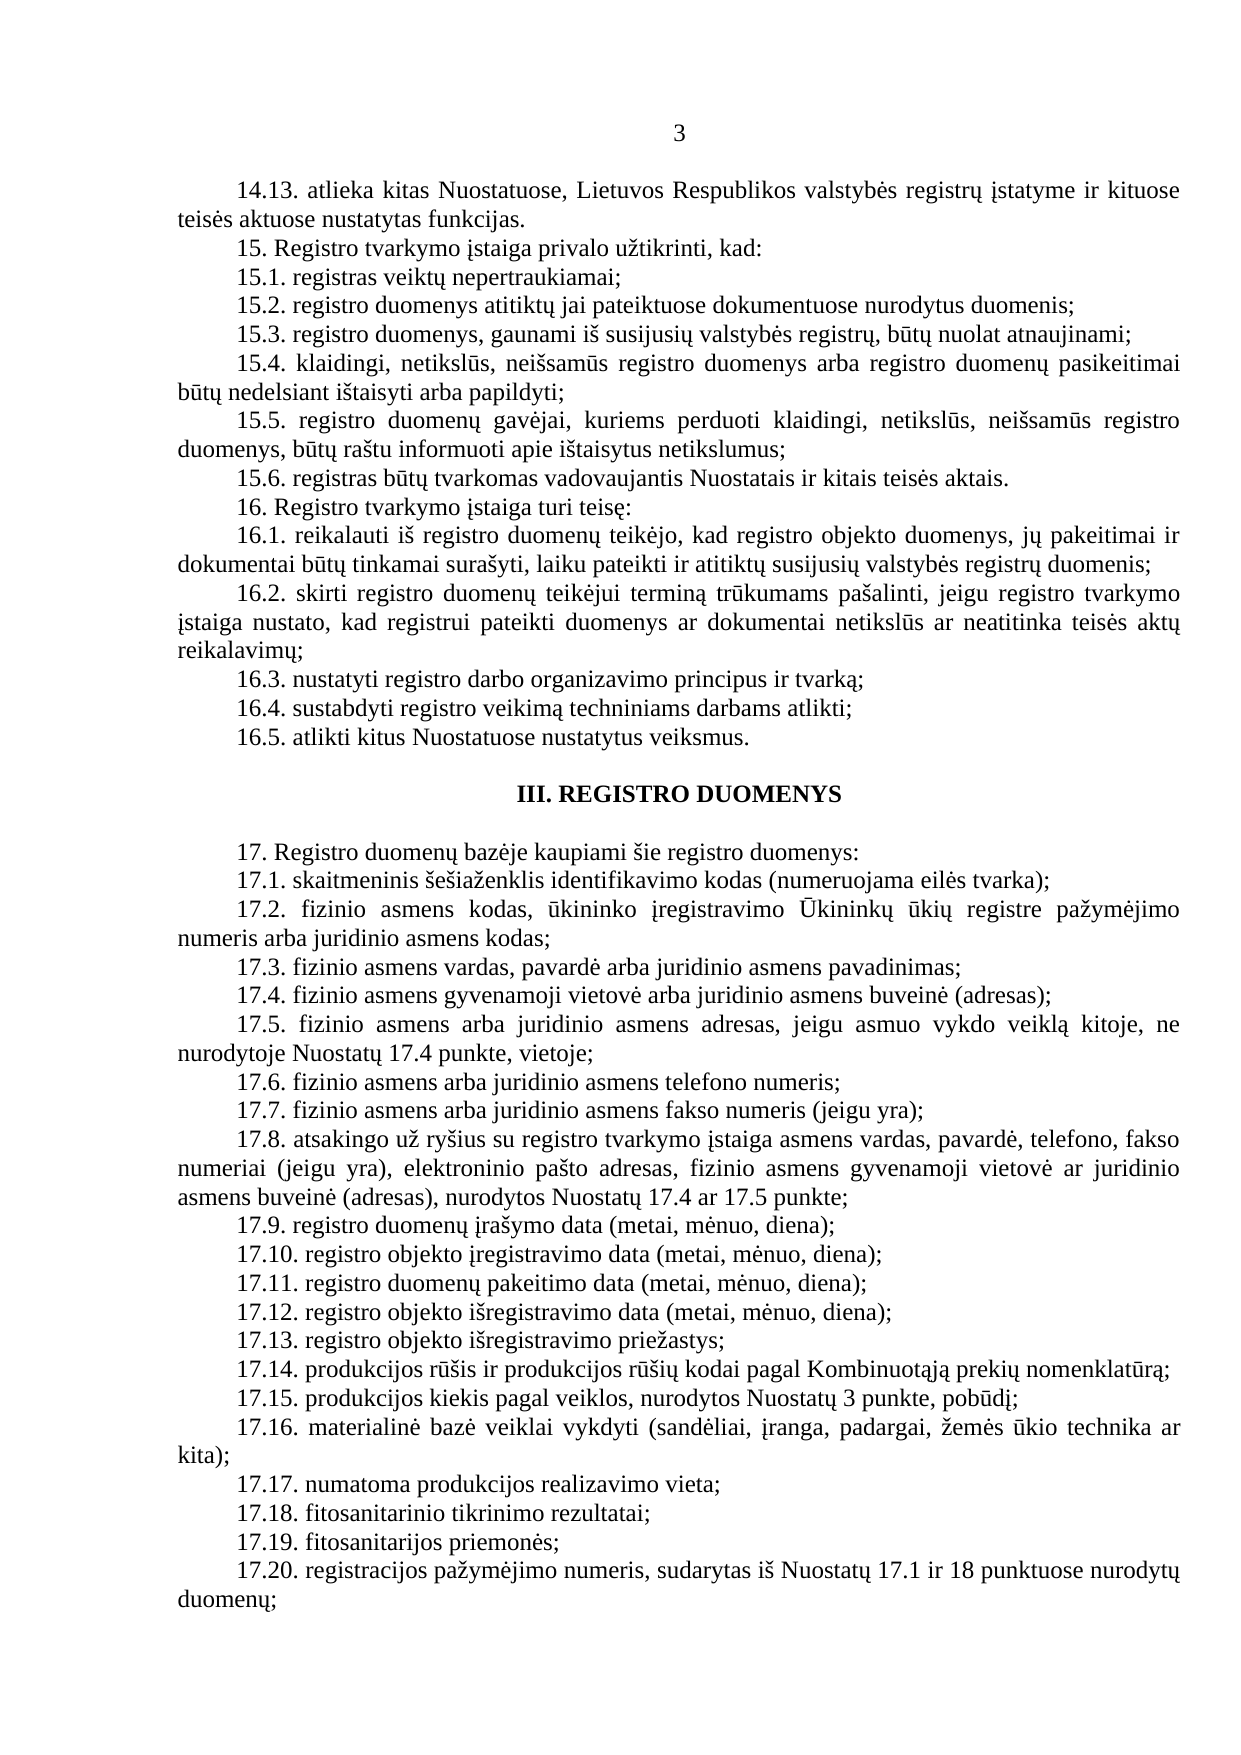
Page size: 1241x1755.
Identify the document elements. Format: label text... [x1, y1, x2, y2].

text 17.5. fizinio asmens arba juridinio asmens adresas, jeigu asmuo vykdo veiklą kitoje, ne nurodytoje Nuostatų 17.4 punkte, vietoje; [177, 1009, 1181, 1067]
text 17.17. numatoma produkcijos realizavimo vieta; [177, 1469, 1181, 1498]
text 17.8. atsakingo už ryšius su registro tvarkymo įstaiga asmens vardas, pavardė, telefono, fakso numeriai (jeigu yra), elektroninio pašto adresas, fizinio asmens gyvenamoji vietovė ar juridinio asmens buveinė (adresas), nurodytos Nuostatų 17.4 ar 17.5 punkte; [177, 1124, 1181, 1211]
text 17.3. fizinio asmens vardas, pavardė arba juridinio asmens pavadinimas; [177, 952, 1181, 981]
text 16.5. atlikti kitus Nuostatuose nustatytus veiksmus. [177, 722, 1181, 751]
text 15.3. registro duomenys, gaunami iš susijusių valstybės registrų, būtų nuolat atnaujinami; [177, 319, 1181, 348]
text 15.1. registras veiktų nepertraukiamai; [177, 262, 1181, 291]
text 17.9. registro duomenų įrašymo data (metai, mėnuo, diena); [177, 1211, 1181, 1239]
text III. REGISTRO DUOMENYS [177, 779, 1181, 808]
text 17.2. fizinio asmens kodas, ūkininko įregistravimo Ūkininkų ūkių registre pažymėjimo numeris arba juridinio asmens kodas; [177, 894, 1181, 952]
text 17.20. registracijos pažymėjimo numeris, sudarytas iš Nuostatų 17.1 ir 18 punktuose nurodytų duomenų; [177, 1556, 1181, 1613]
text 17.13. registro objekto išregistravimo priežastys; [177, 1326, 1181, 1354]
text 17.15. produkcijos kiekis pagal veiklos, nurodytos Nuostatų 3 punkte, pobūdį; [177, 1383, 1181, 1412]
text 17.18. fitosanitarinio tikrinimo rezultatai; [177, 1498, 1181, 1527]
text 17.12. registro objekto išregistravimo data (metai, mėnuo, diena); [177, 1297, 1181, 1326]
text 14.13. atlieka kitas Nuostatuose, Lietuvos Respublikos valstybės registrų įstatyme ir kituose teisės aktuose nustatytas funkcijas. [177, 176, 1181, 233]
text 17.16. materialinė bazė veiklai vykdyti (sandėliai, įranga, padargai, žemės ūkio technika ar kita); [177, 1412, 1181, 1469]
text 15.5. registro duomenų gavėjai, kuriems perduoti klaidingi, netikslūs, neišsamūs registro duomenys, būtų raštu informuoti apie ištaisytus netikslumus; [177, 406, 1181, 463]
text 15.4. klaidingi, netikslūs, neišsamūs registro duomenys arba registro duomenų pasikeitimai būtų nedelsiant ištaisyti arba papildyti; [177, 348, 1181, 406]
text 17. Registro duomenų bazėje kaupiami šie registro duomenys: [177, 837, 1181, 866]
text 17.11. registro duomenų pakeitimo data (metai, mėnuo, diena); [177, 1268, 1181, 1297]
text 15.2. registro duomenys atitiktų jai pateiktuose dokumentuose nurodytus duomenis; [177, 291, 1181, 319]
text 17.14. produkcijos rūšis ir produkcijos rūšių kodai pagal Kombinuotąją prekių nomenklatūrą; [177, 1354, 1181, 1383]
text 15. Registro tvarkymo įstaiga privalo užtikrinti, kad: [177, 233, 1181, 262]
text 17.7. fizinio asmens arba juridinio asmens fakso numeris (jeigu yra); [177, 1096, 1181, 1124]
text 17.10. registro objekto įregistravimo data (metai, mėnuo, diena); [177, 1239, 1181, 1268]
text 16.4. sustabdyti registro veikimą techniniams darbams atlikti; [177, 693, 1181, 722]
text 15.6. registras būtų tvarkomas vadovaujantis Nuostatais ir kitais teisės aktais. [177, 463, 1181, 492]
text 17.4. fizinio asmens gyvenamoji vietovė arba juridinio asmens buveinė (adresas); [177, 981, 1181, 1009]
text 16. Registro tvarkymo įstaiga turi teisę: [177, 492, 1181, 521]
text 17.19. fitosanitarijos priemonės; [177, 1527, 1181, 1556]
text 16.1. reikalauti iš registro duomenų teikėjo, kad registro objekto duomenys, jų pakeitimai ir dokumentai būtų tinkamai surašyti, laiku pateikti ir atitiktų susijusių valstybės registrų duomenis; [177, 521, 1181, 578]
text 17.1. skaitmeninis šešiaženklis identifikavimo kodas (numeruojama eilės tvarka); [177, 866, 1181, 894]
text 16.3. nustatyti registro darbo organizavimo principus ir tvarką; [177, 664, 1181, 693]
text 17.6. fizinio asmens arba juridinio asmens telefono numeris; [177, 1067, 1181, 1096]
text 16.2. skirti registro duomenų teikėjui terminą trūkumams pašalinti, jeigu registro tvarkymo įstaiga nustato, kad registrui pateikti duomenys ar dokumentai netikslūs ar neatitinka teisės aktų reikalavimų; [177, 578, 1181, 664]
